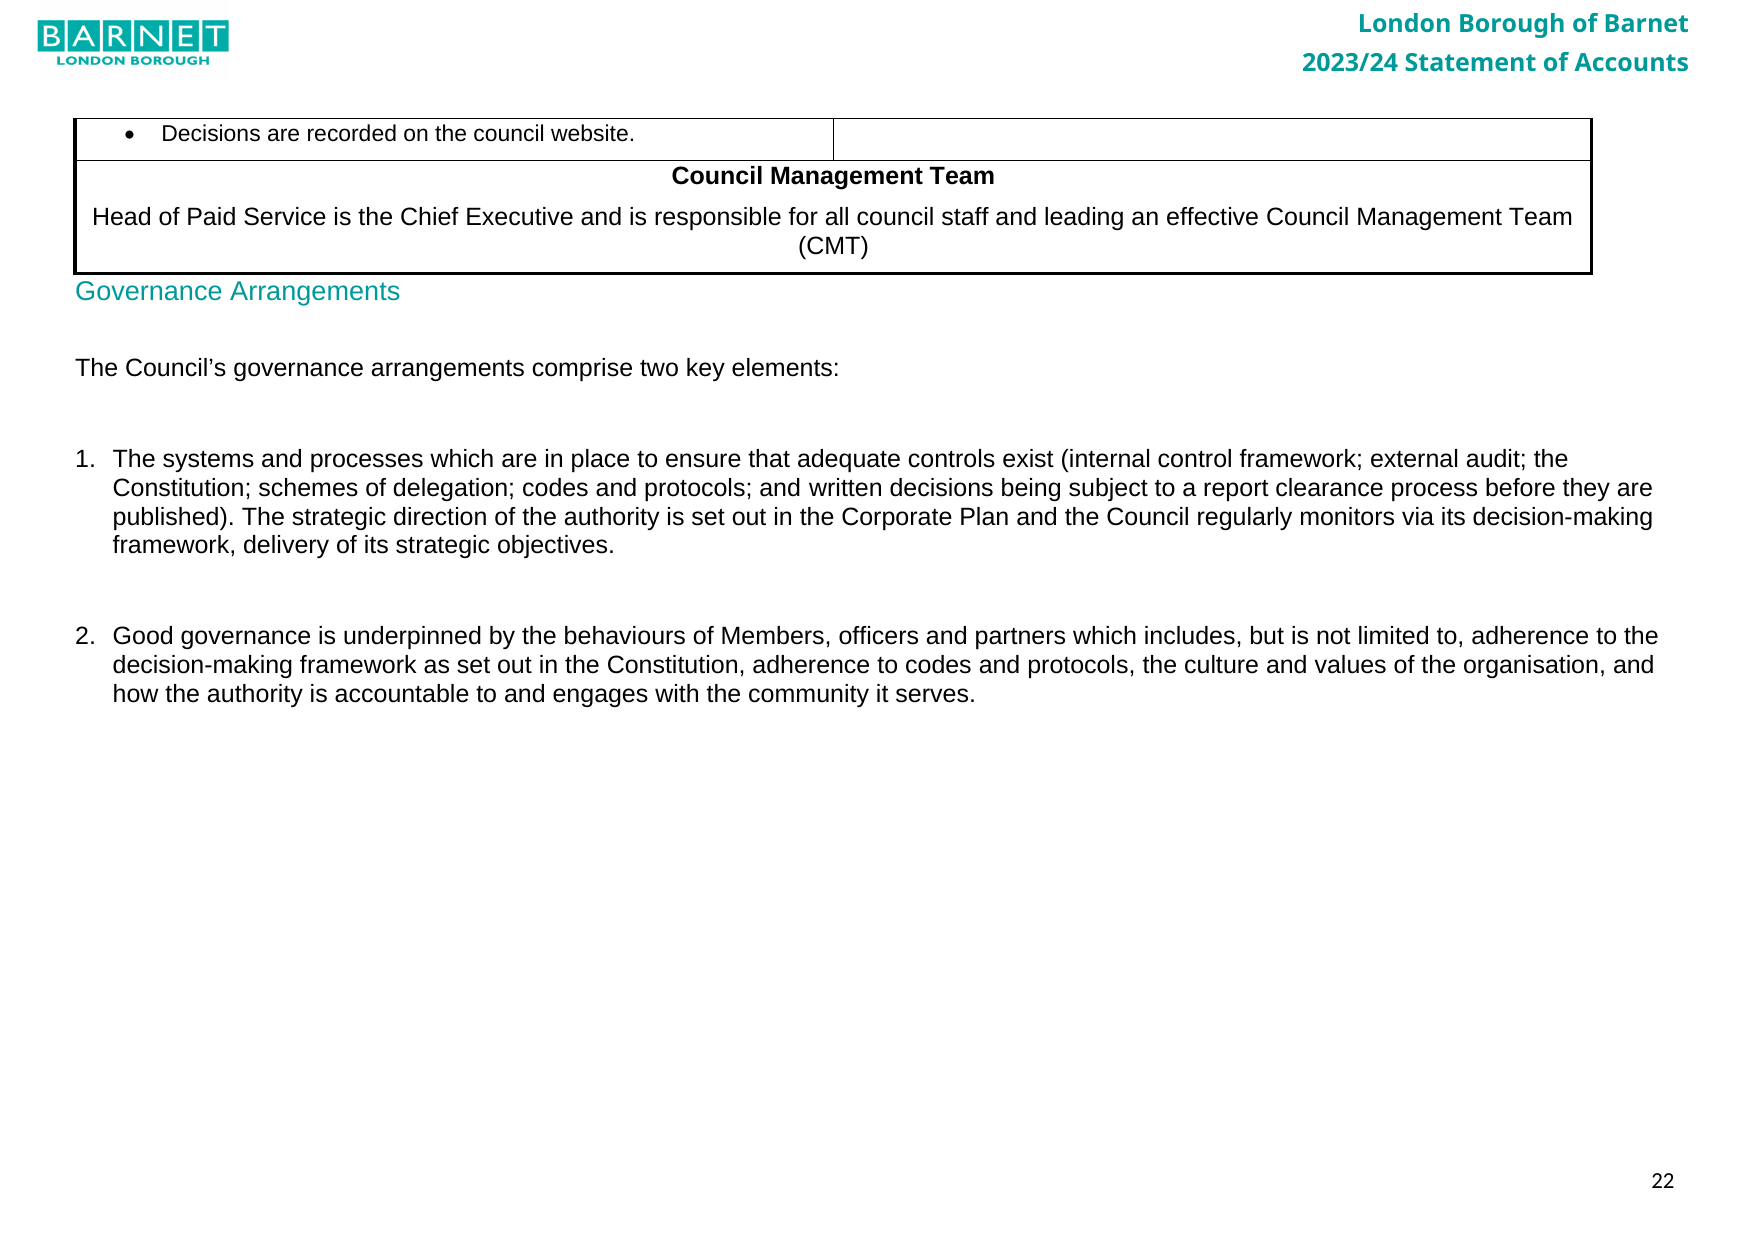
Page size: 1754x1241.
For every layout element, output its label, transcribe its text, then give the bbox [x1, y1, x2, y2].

table_cell Council Management Team Head of Paid Service is the Chief Executive and is responsible for all council staff and leading an effective Council Management Team (CMT) [77, 161, 1590, 272]
table_cell Decision Making All decisions made in compliance with law and council Constitution. Meetings are usually held in public. Decisions are recorded on the council website. [77, 119, 833, 160]
list Good governance is underpinned by the behaviours of Members, officers and partners which includes, but is not limited to, adherence to the decision-making framework as set out in the Constitution, adherence to codes and protocols, the culture and values of the organisation, and how the authority is accountable to and engages with the community it serves. [75, 621, 1689, 707]
text The Council’s governance arrangements comprise two key elements: [75, 353, 1689, 382]
subtitle Governance Arrangements [75, 275, 1689, 306]
list The systems and processes which are in place to ensure that adequate controls exist (internal control framework; external audit; the Constitution; schemes of delegation; codes and protocols; and written decisions being subject to a report clearance process before they are published). The strategic direction of the authority is set out in the Corporate Plan and the Council regularly monitors via its decision-making framework, delivery of its strategic objectives. [75, 444, 1689, 559]
table_cell [834, 119, 1590, 160]
